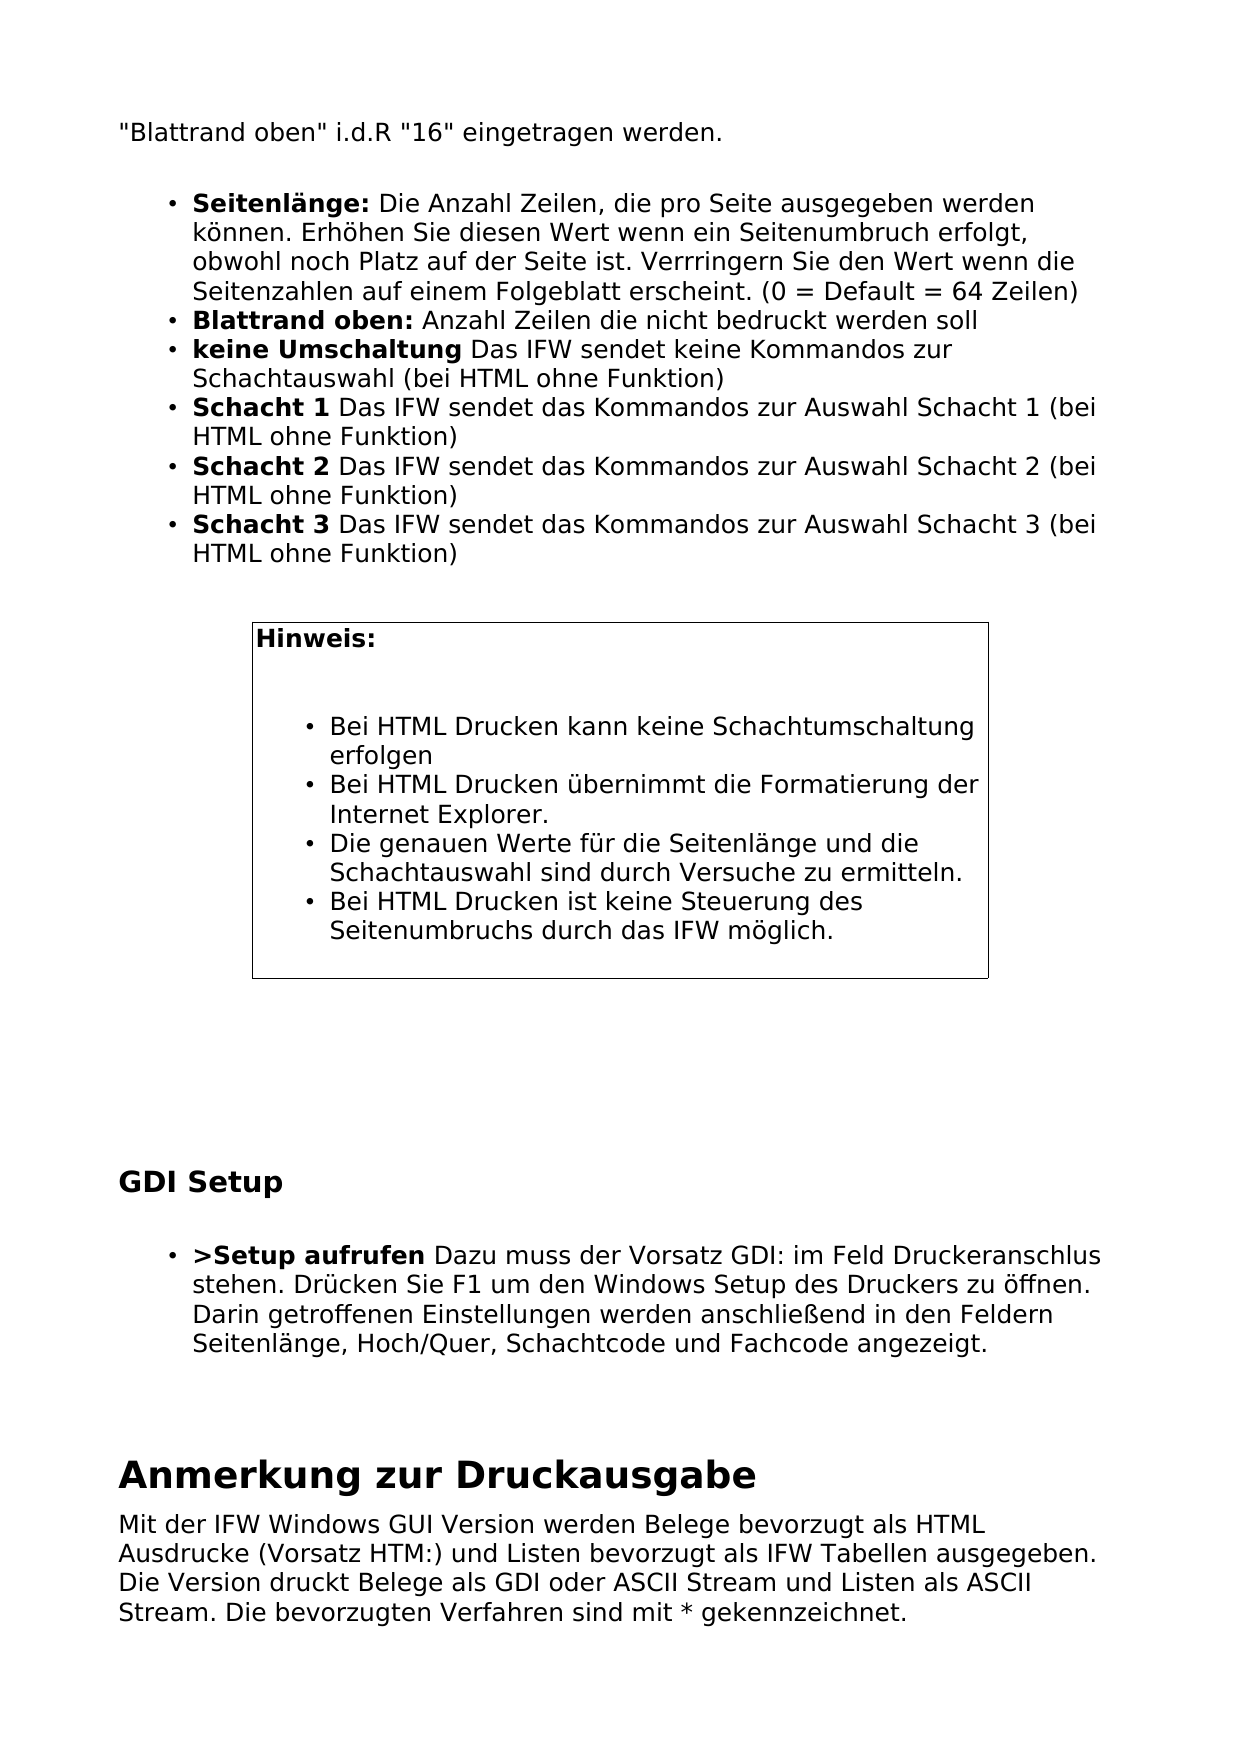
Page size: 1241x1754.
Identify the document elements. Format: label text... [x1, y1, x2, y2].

subtitle GDI Setup [118, 1166, 1122, 1199]
list keine Umschaltung Das IFW sendet keine Kommandos zur Schachtauswahl (bei HTML ohne Funktion) [177, 335, 1122, 393]
list >Setup aufrufen Dazu muss der Vorsatz GDI: im Feld Druckeranschlus stehen. Drücken Sie F1 um den Windows Setup des Druckers zu öffnen. Darin getroffenen Einstellungen werden anschließend in den Feldern Seitenlänge, Hoch/Quer, Schachtcode und Fachcode angezeigt. [177, 1242, 1122, 1358]
list Seitenlänge: Die Anzahl Zeilen, die pro Seite ausgegeben werden können. Erhöhen Sie diesen Wert wenn ein Seitenumbruch erfolgt, obwohl noch Platz auf der Seite ist. Verrringern Sie den Wert wenn die Seitenzahlen auf einem Folgeblatt erscheint. (0 = Default = 64 Zeilen) [177, 189, 1122, 306]
list Schacht 1 Das IFW sendet das Kommandos zur Auswahl Schacht 1 (bei HTML ohne Funktion) [177, 393, 1122, 452]
list Schacht 2 Das IFW sendet das Kommandos zur Auswahl Schacht 2 (bei HTML ohne Funktion) [177, 452, 1122, 510]
list Schacht 3 Das IFW sendet das Kommandos zur Auswahl Schacht 3 (bei HTML ohne Funktion) [177, 510, 1122, 568]
subtitle Anmerkung zur Druckausgabe [118, 1454, 1122, 1498]
list Blattrand oben: Anzahl Zeilen die nicht bedruckt werden soll [177, 306, 1122, 335]
text Mit der IFW Windows GUI Version werden Belege bevorzugt als HTML Ausdrucke (Vorsatz HTM:) und Listen bevorzugt als IFW Tabellen ausgegeben. Die Version druckt Belege als GDI oder ASCII Stream und Listen als ASCII Stream. Die bevorzugten Verfahren sind mit * gekennzeichnet. [118, 1510, 1122, 1627]
table_header Hinweis: Bei HTML Drucken kann keine Schachtumschaltung erfolgen Bei HTML Drucken übernimmt die Formatierung der Internet Explorer. Die genauen Werte für die Seitenlänge und die Schachtauswahl sind durch Versuche zu ermitteln. Bei HTML Drucken ist keine Steuerung des Seitenumbruchs durch das IFW möglich. [253, 623, 988, 978]
text "Blattrand oben" i.d.R "16" eingetragen werden. [118, 118, 1122, 147]
